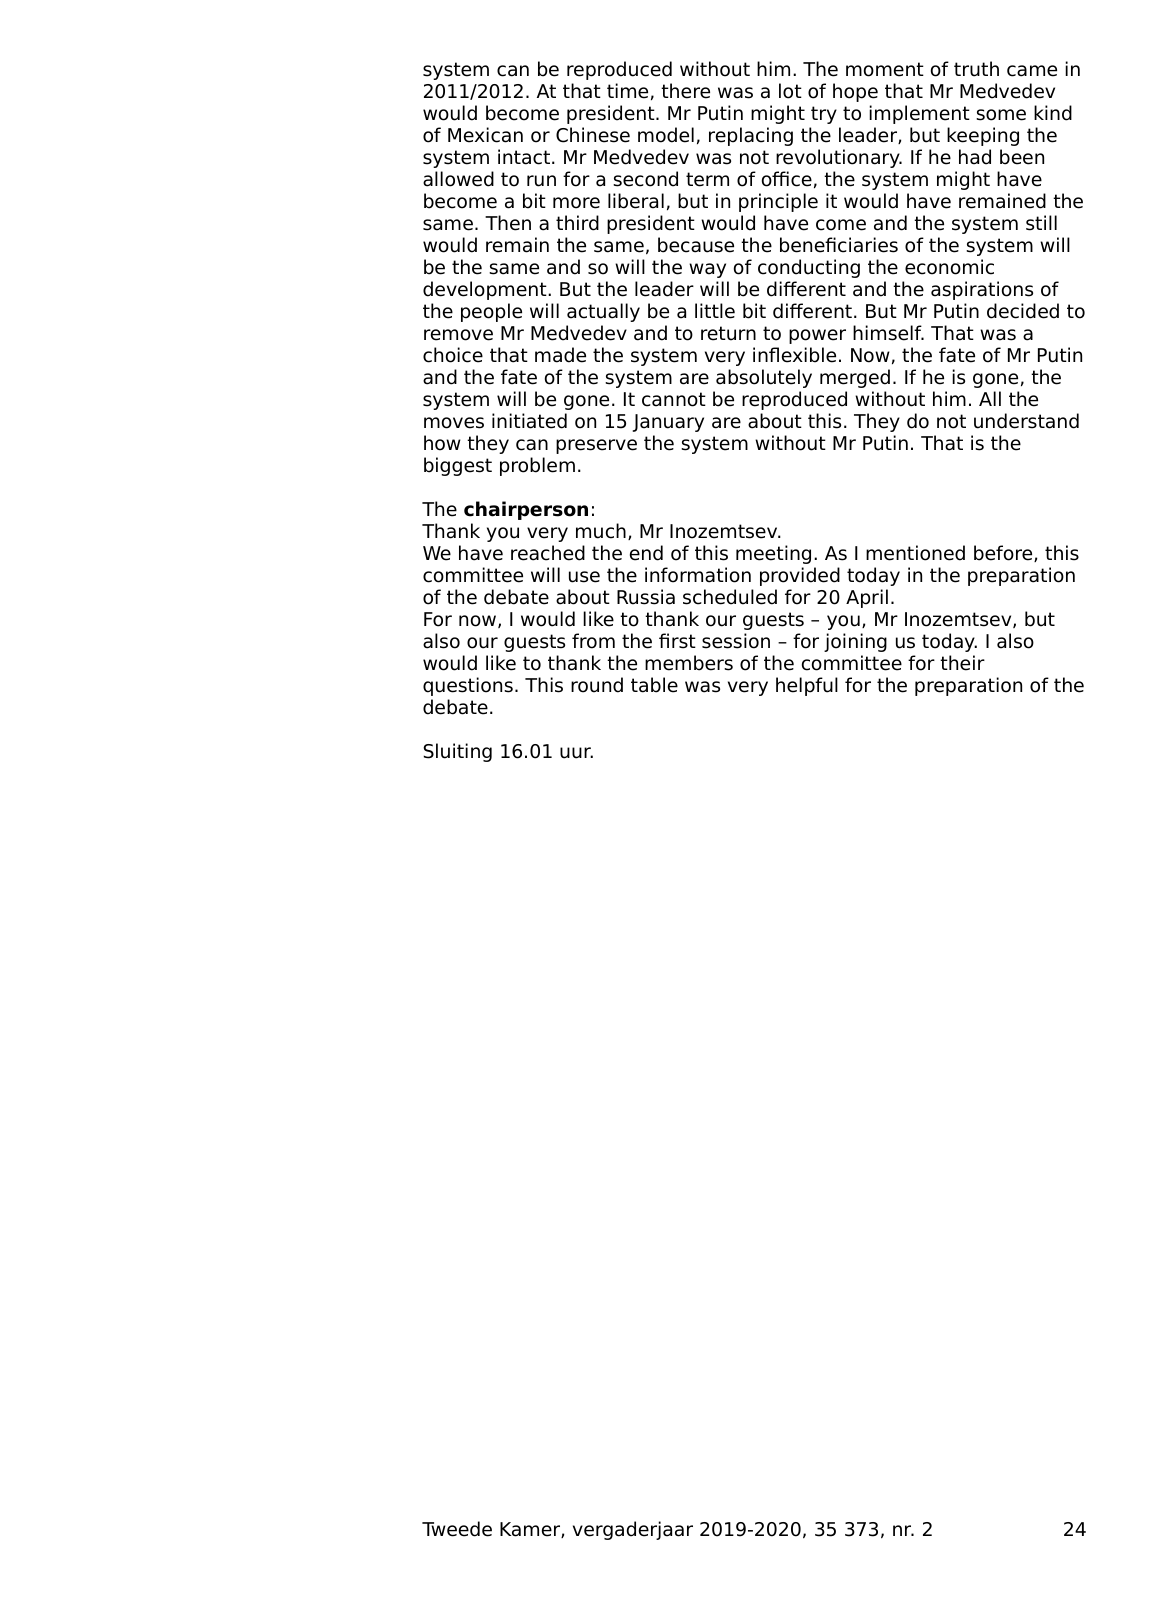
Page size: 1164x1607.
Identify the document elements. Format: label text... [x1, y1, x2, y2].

text Thank you very much, Mr Inozemtsev. [422, 521, 1087, 543]
text Sluiting 16.01 uur. [422, 741, 1087, 763]
text For now, I would like to thank our guests – you, Mr Inozemtsev, but also our guests from the first session – for joining us today. I also would like to thank the members of the committee for their questions. This round table was very helpful for the preparation of the debate. [422, 609, 1087, 719]
text The chairperson: [422, 499, 1087, 521]
text We have reached the end of this meeting. As I mentioned before, this committee will use the information provided today in the preparation of the debate about Russia scheduled for 20 April. [422, 543, 1087, 609]
text system can be reproduced without him. The moment of truth came in 2011/2012. At that time, there was a lot of hope that Mr Medvedev would become president. Mr Putin might try to implement some kind of Mexican or Chinese model, replacing the leader, but keeping the system intact. Mr Medvedev was not revolutionary. If he had been allowed to run for a second term of office, the system might have become a bit more liberal, but in principle it would have remained the same. Then a third president would have come and the system still would remain the same, because the beneficiaries of the system will be the same and so will the way of conducting the economic development. But the leader will be different and the aspirations of the people will actually be a little bit different. But Mr Putin decided to remove Mr Medvedev and to return to power himself. That was a choice that made the system very inflexible. Now, the fate of Mr Putin and the fate of the system are absolutely merged. If he is gone, the system will be gone. It cannot be reproduced without him. All the moves initiated on 15 January are about this. They do not understand how they can preserve the system without Mr Putin. That is the biggest problem. [422, 59, 1087, 477]
